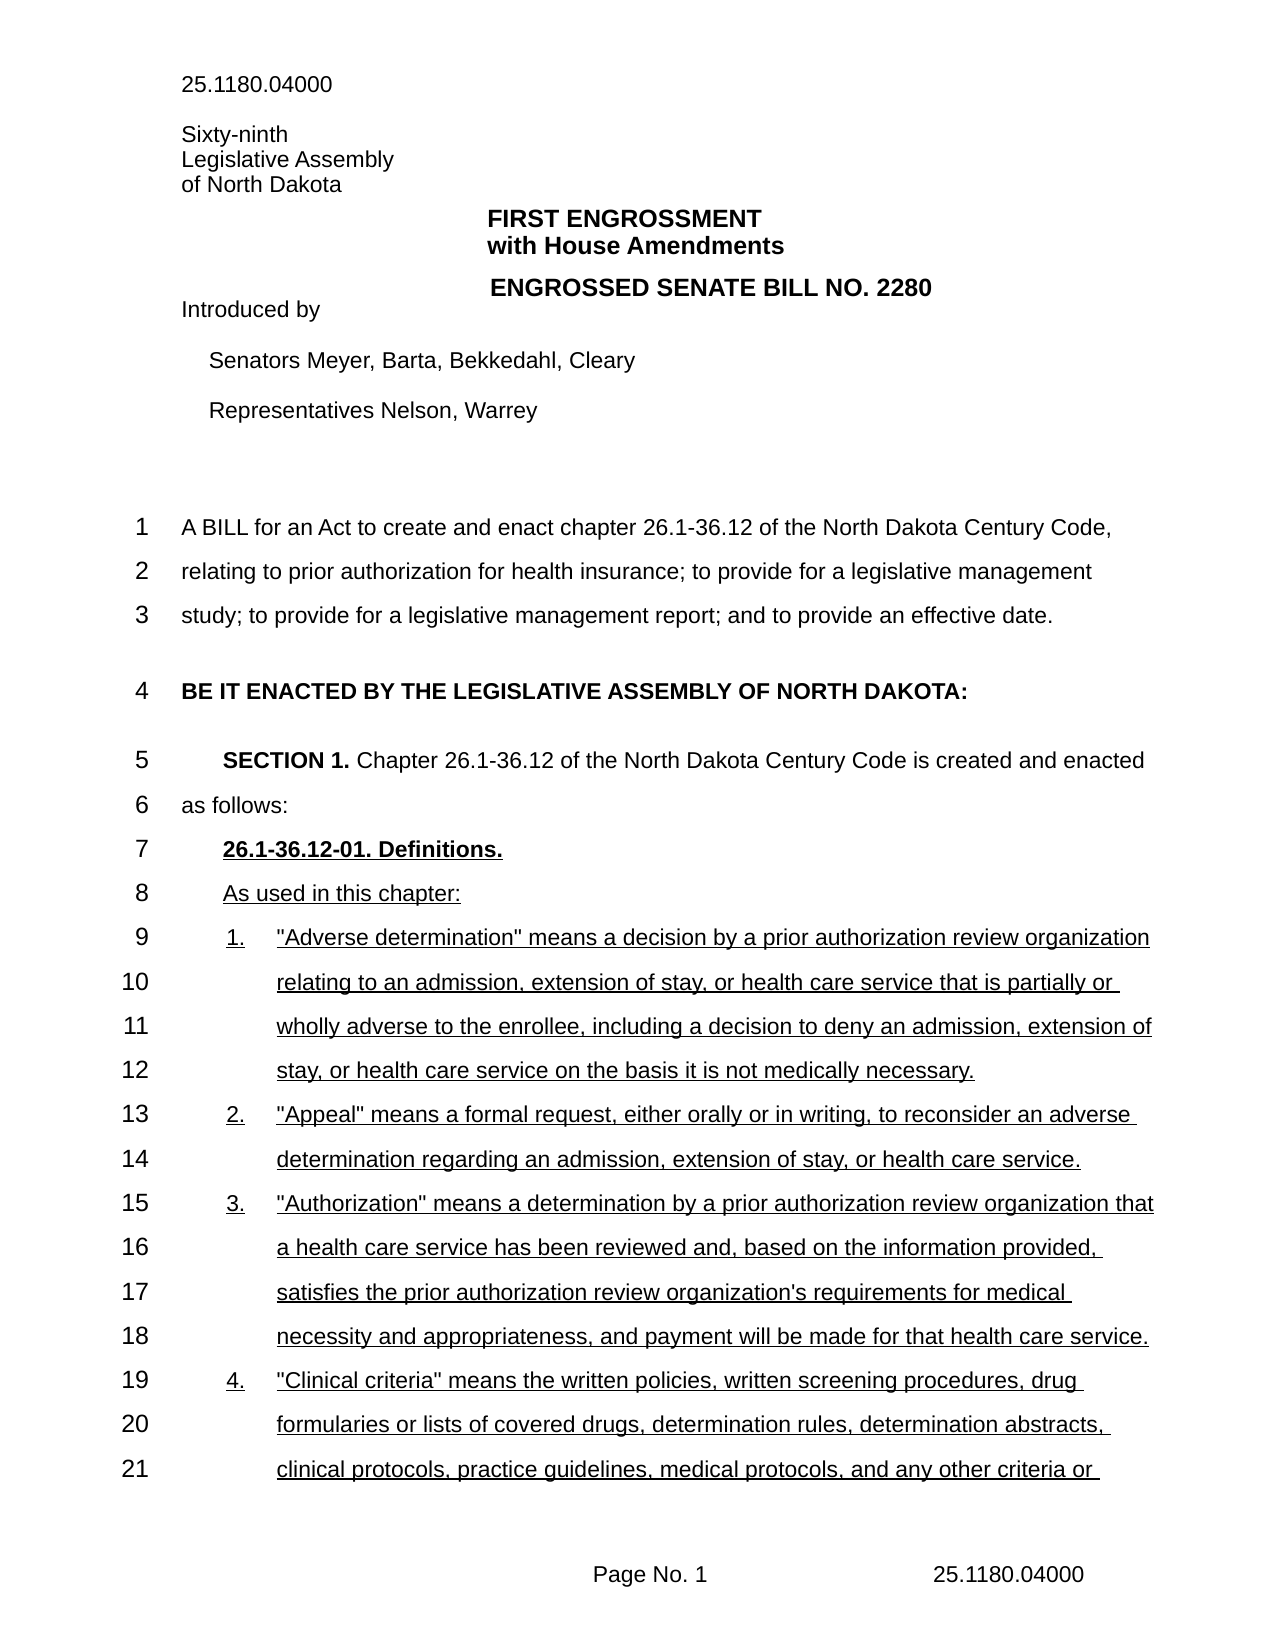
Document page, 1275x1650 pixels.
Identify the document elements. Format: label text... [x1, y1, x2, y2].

text of North Dakota [181, 173, 1154, 198]
title A BILL for an Act to create and enact chapter 26.1‑36.12 of the North Dakota Century Code, relating to prior authorization for health insurance; to provide for a legislative management study; to provide for a legislative management report; and to provide an effective date. [181, 500, 1154, 633]
text 25.1180.04000 [181, 73, 1154, 98]
text Senators Meyer, Barta, Bekkedahl, Cleary [208, 350, 1154, 373]
title FIRST ENGROSSMENT [487, 206, 785, 233]
text Sixty-ninth [181, 123, 1154, 148]
text 3. "Authorization" means a determination by a prior authorization review organization that a health care service has been reviewed and, based on the information provided, satisfies the prior authorization review organization's requirements for medical necessity and appropriateness, and payment will be made for that health care service. [181, 1176, 1154, 1353]
title with House Amendments [487, 233, 785, 260]
text SECTION 1. Chapter 26.1‑36.12 of the North Dakota Century Code is created and enacted as follows: [181, 733, 1154, 822]
title ENGROSSED Senate BILL NO. 2280 [490, 272, 932, 301]
text As used in this chapter: [181, 866, 1154, 910]
subtitle 26.1-36.12-01. Definitions. [181, 822, 1154, 866]
text 4. "Clinical criteria" means the written policies, written screening procedures, drug formularies or lists of covered drugs, determination rules, determination abstracts, clinical protocols, practice guidelines, medical protocols, and any other criteria or [181, 1353, 1154, 1486]
text 1. "Adverse determination" means a decision by a prior authorization review organization relating to an admission, extension of stay, or health care service that is partially or wholly adverse to the enrollee, including a decision to deny an admission, extension of stay, or health care service on the basis it is not medically necessary. [181, 910, 1154, 1087]
text Introduced by [181, 298, 1154, 323]
text Representatives Nelson, Warrey [208, 400, 1154, 423]
text 2. "Appeal" means a formal request, either orally or in writing, to reconsider an adverse determination regarding an admission, extension of stay, or health care service. [181, 1087, 1154, 1176]
text Legislative Assembly [181, 148, 1154, 173]
text BE IT ENACTED BY THE LEGISLATIVE ASSEMBLY OF NORTH DAKOTA: [181, 664, 1154, 708]
